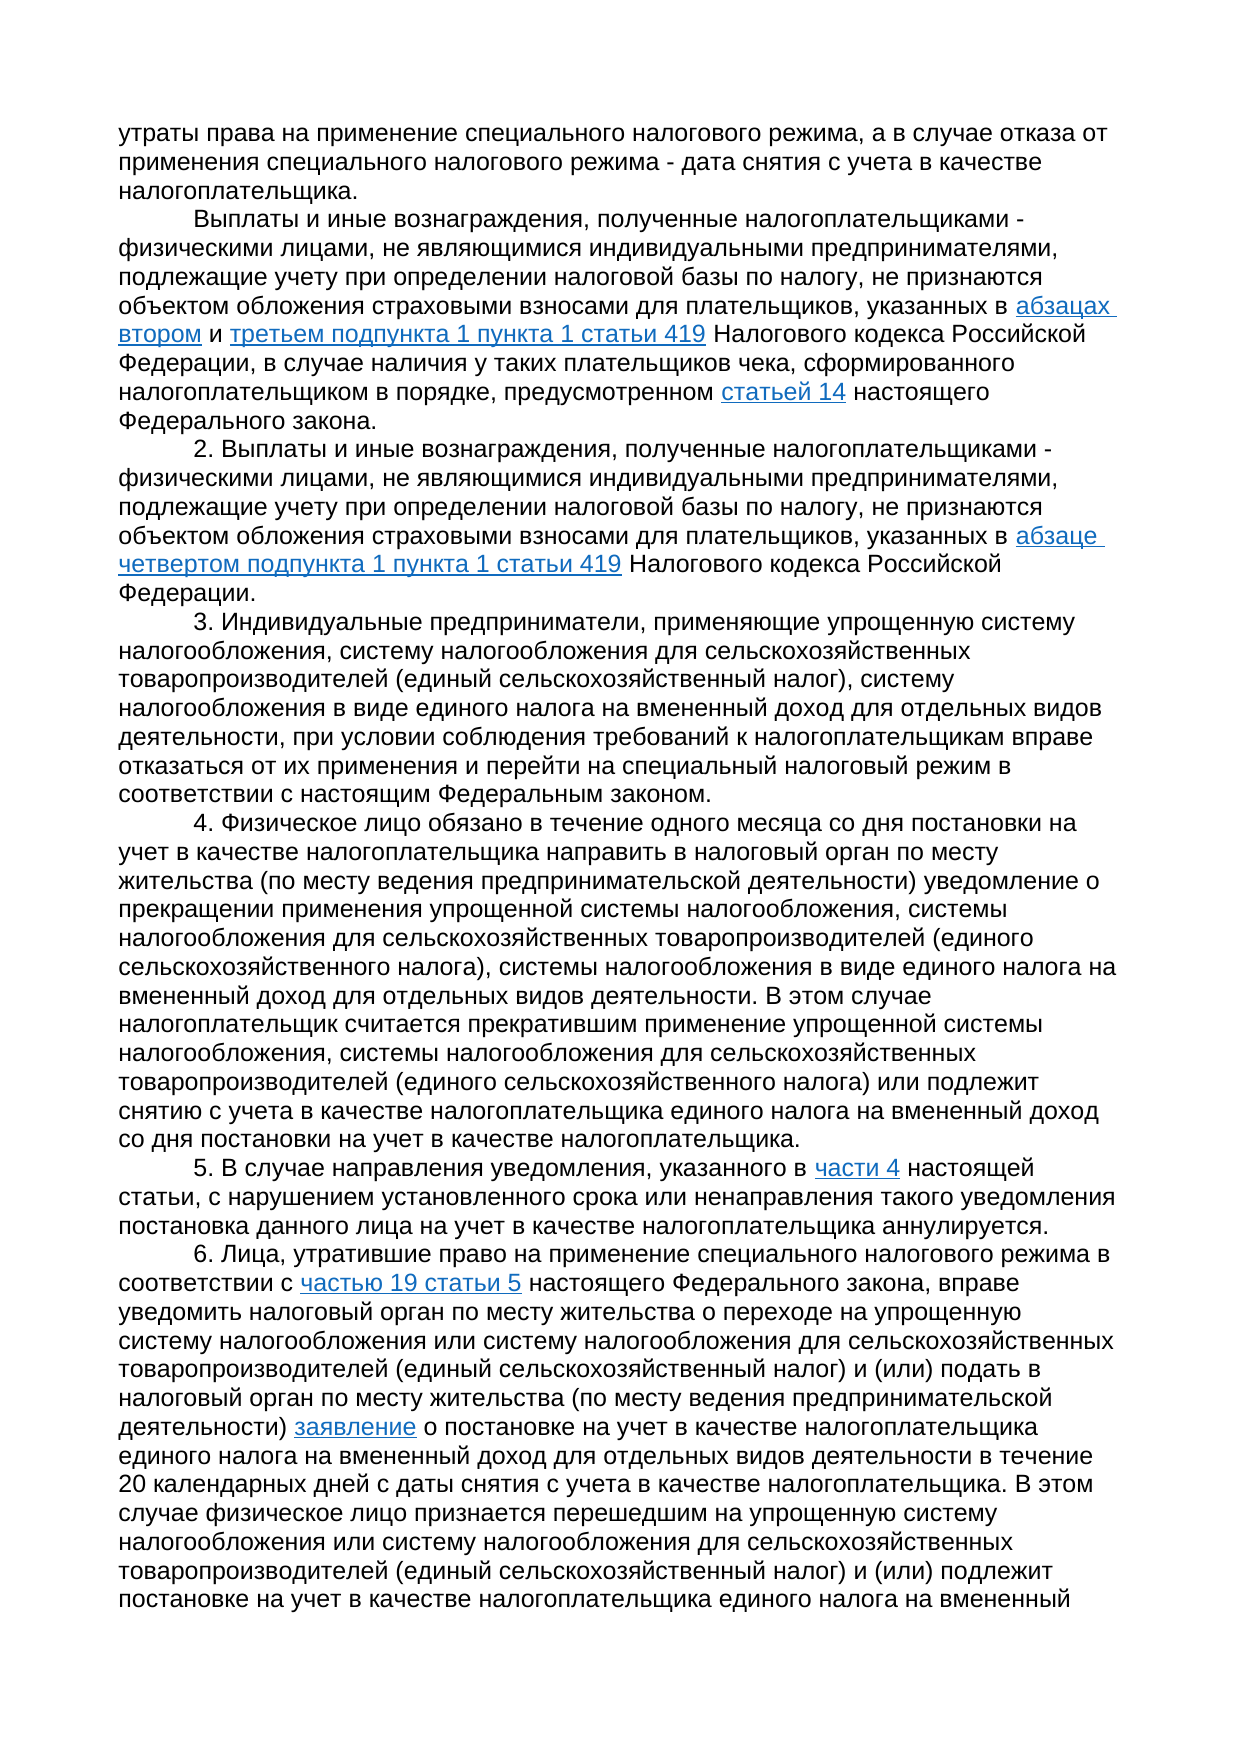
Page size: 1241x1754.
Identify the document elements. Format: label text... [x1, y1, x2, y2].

text 6. Лица, утратившие право на применение специального налогового режима в соответствии с частью 19 статьи 5 настоящего Федерального закона, вправе уведомить налоговый орган по месту жительства о переходе на упрощенную систему налогообложения или систему налогообложения для сельскохозяйственных товаропроизводителей (единый сельскохозяйственный налог) и (или) подать в налоговый орган по месту жительства (по месту ведения предпринимательской деятельности) заявление о постановке на учет в качестве налогоплательщика единого налога на вмененный доход для отдельных видов деятельности в течение 20 календарных дней с даты снятия с учета в качестве налогоплательщика. В этом случае физическое лицо признается перешедшим на упрощенную систему налогообложения или систему налогообложения для сельскохозяйственных товаропроизводителей (единый сельскохозяйственный налог) и (или) подлежит постановке на учет в качестве налогоплательщика единого налога на вмененный [118, 1239, 1122, 1613]
text Выплаты и иные вознаграждения, полученные налогоплательщиками - физическими лицами, не являющимися индивидуальными предпринимателями, подлежащие учету при определении налоговой базы по налогу, не признаются объектом обложения страховыми взносами для плательщиков, указанных в абзацах втором и третьем подпункта 1 пункта 1 статьи 419 Налогового кодекса Российской Федерации, в случае наличия у таких плательщиков чека, сформированного налогоплательщиком в порядке, предусмотренном статьей 14 настоящего Федерального закона. [118, 204, 1122, 434]
text утраты права на применение специального налогового режима, а в случае отказа от применения специального налогового режима - дата снятия с учета в качестве налогоплательщика. [118, 118, 1122, 204]
text 3. Индивидуальные предприниматели, применяющие упрощенную систему налогообложения, систему налогообложения для сельскохозяйственных товаропроизводителей (единый сельскохозяйственный налог), систему налогообложения в виде единого налога на вмененный доход для отдельных видов деятельности, при условии соблюдения требований к налогоплательщикам вправе отказаться от их применения и перейти на специальный налоговый режим в соответствии с настоящим Федеральным законом. [118, 607, 1122, 808]
text 5. В случае направления уведомления, указанного в части 4 настоящей статьи, с нарушением установленного срока или ненаправления такого уведомления постановка данного лица на учет в качестве налогоплательщика аннулируется. [118, 1153, 1122, 1239]
text 2. Выплаты и иные вознаграждения, полученные налогоплательщиками - физическими лицами, не являющимися индивидуальными предпринимателями, подлежащие учету при определении налоговой базы по налогу, не признаются объектом обложения страховыми взносами для плательщиков, указанных в абзаце четвертом подпункта 1 пункта 1 статьи 419 Налогового кодекса Российской Федерации. [118, 434, 1122, 607]
text 4. Физическое лицо обязано в течение одного месяца со дня постановки на учет в качестве налогоплательщика направить в налоговый орган по месту жительства (по месту ведения предпринимательской деятельности) уведомление о прекращении применения упрощенной системы налогообложения, системы налогообложения для сельскохозяйственных товаропроизводителей (единого сельскохозяйственного налога), системы налогообложения в виде единого налога на вмененный доход для отдельных видов деятельности. В этом случае налогоплательщик считается прекратившим применение упрощенной системы налогообложения, системы налогообложения для сельскохозяйственных товаропроизводителей (единого сельскохозяйственного налога) или подлежит снятию с учета в качестве налогоплательщика единого налога на вмененный доход со дня постановки на учет в качестве налогоплательщика. [118, 808, 1122, 1153]
